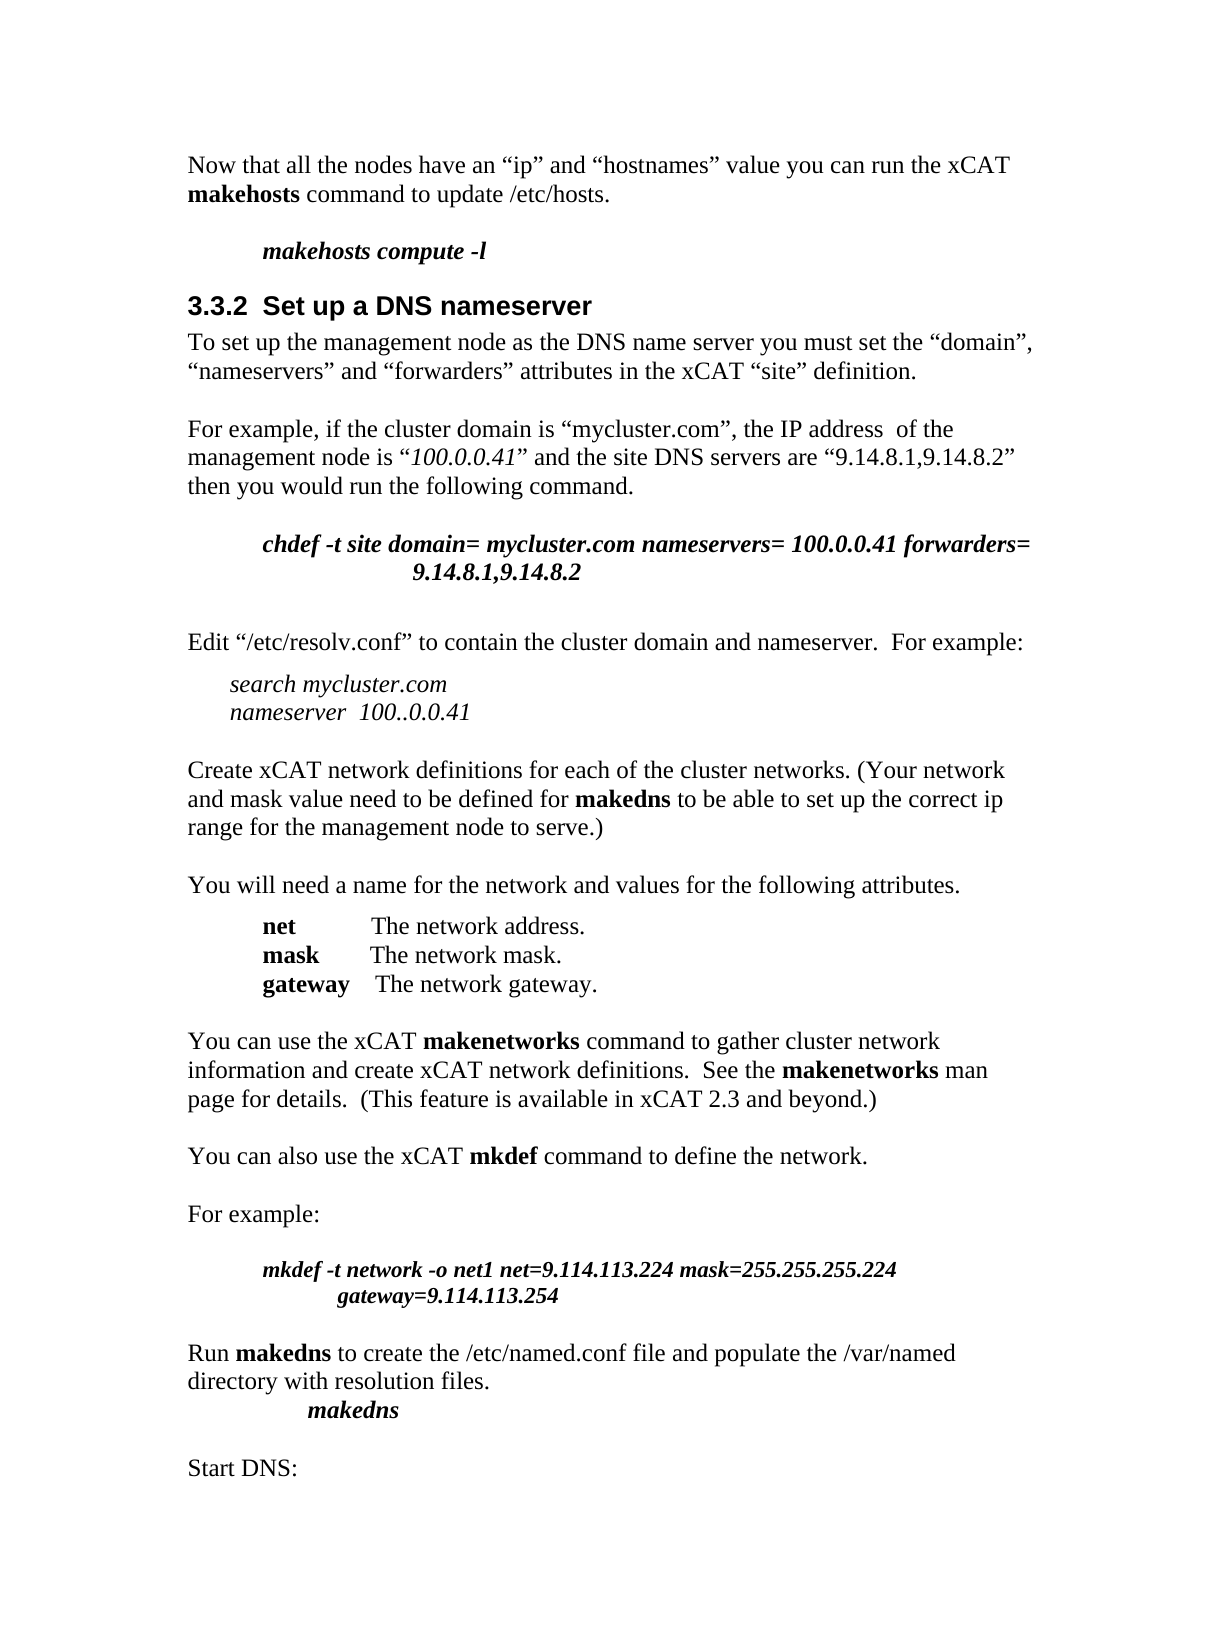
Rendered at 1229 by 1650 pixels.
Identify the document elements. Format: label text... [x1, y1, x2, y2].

text Start DNS: [187, 1453, 1041, 1481]
text net The network address. [187, 911, 1041, 940]
text For example, if the cluster domain is “mycluster.com”, the IP address of the management node is “100.0.0.41” and the site DNS servers are “9.14.8.1,9.14.8.2” then you would run the following command. [187, 414, 1041, 500]
text To set up the management node as the DNS name server you must set the “domain”, “nameservers” and “forwarders” attributes in the xCAT “site” definition. [187, 327, 1041, 385]
text makedns [187, 1395, 1041, 1424]
text nameserver 100..0.0.41 [229, 697, 1041, 726]
text Now that all the nodes have an “ip” and “hostnames” value you can run the xCAT makehosts command to update /etc/hosts. [187, 150, 1041, 207]
text You will need a name for the network and values for the following attributes. [187, 870, 1041, 899]
text You can use the xCAT makenetworks command to gather cluster network information and create xCAT network definitions. See the makenetworks man page for details. (This feature is available in xCAT 2.3 and beyond.) [187, 1026, 1041, 1112]
text mask The network mask. [187, 940, 1041, 969]
text Create xCAT network definitions for each of the cluster networks. (Your network and mask value need to be defined for makedns to be able to set up the correct ip range for the management node to serve.) [187, 755, 1041, 841]
text Run makedns to create the /etc/named.conf file and populate the /var/named directory with resolution files. [187, 1338, 1041, 1395]
text makehosts compute -l [187, 236, 1041, 265]
subtitle Set up a DNS nameserver [187, 290, 1041, 321]
text gateway The network gateway. [187, 969, 1041, 997]
text mkdef -t network -o net1 net=9.114.113.224 mask=255.255.255.224 gateway=9.114.113.254 [187, 1256, 1041, 1309]
text search mycluster.com [229, 669, 1041, 697]
text For example: [187, 1199, 1041, 1227]
text Edit “/etc/resolv.conf” to contain the cluster domain and nameserver. For example: [187, 627, 1041, 656]
text chdef -t site domain= mycluster.com nameservers= 100.0.0.41 forwarders= 9.14.8.1,9.14.8.2 [187, 529, 1041, 586]
text You can also use the xCAT mkdef command to define the network. [187, 1141, 1041, 1170]
